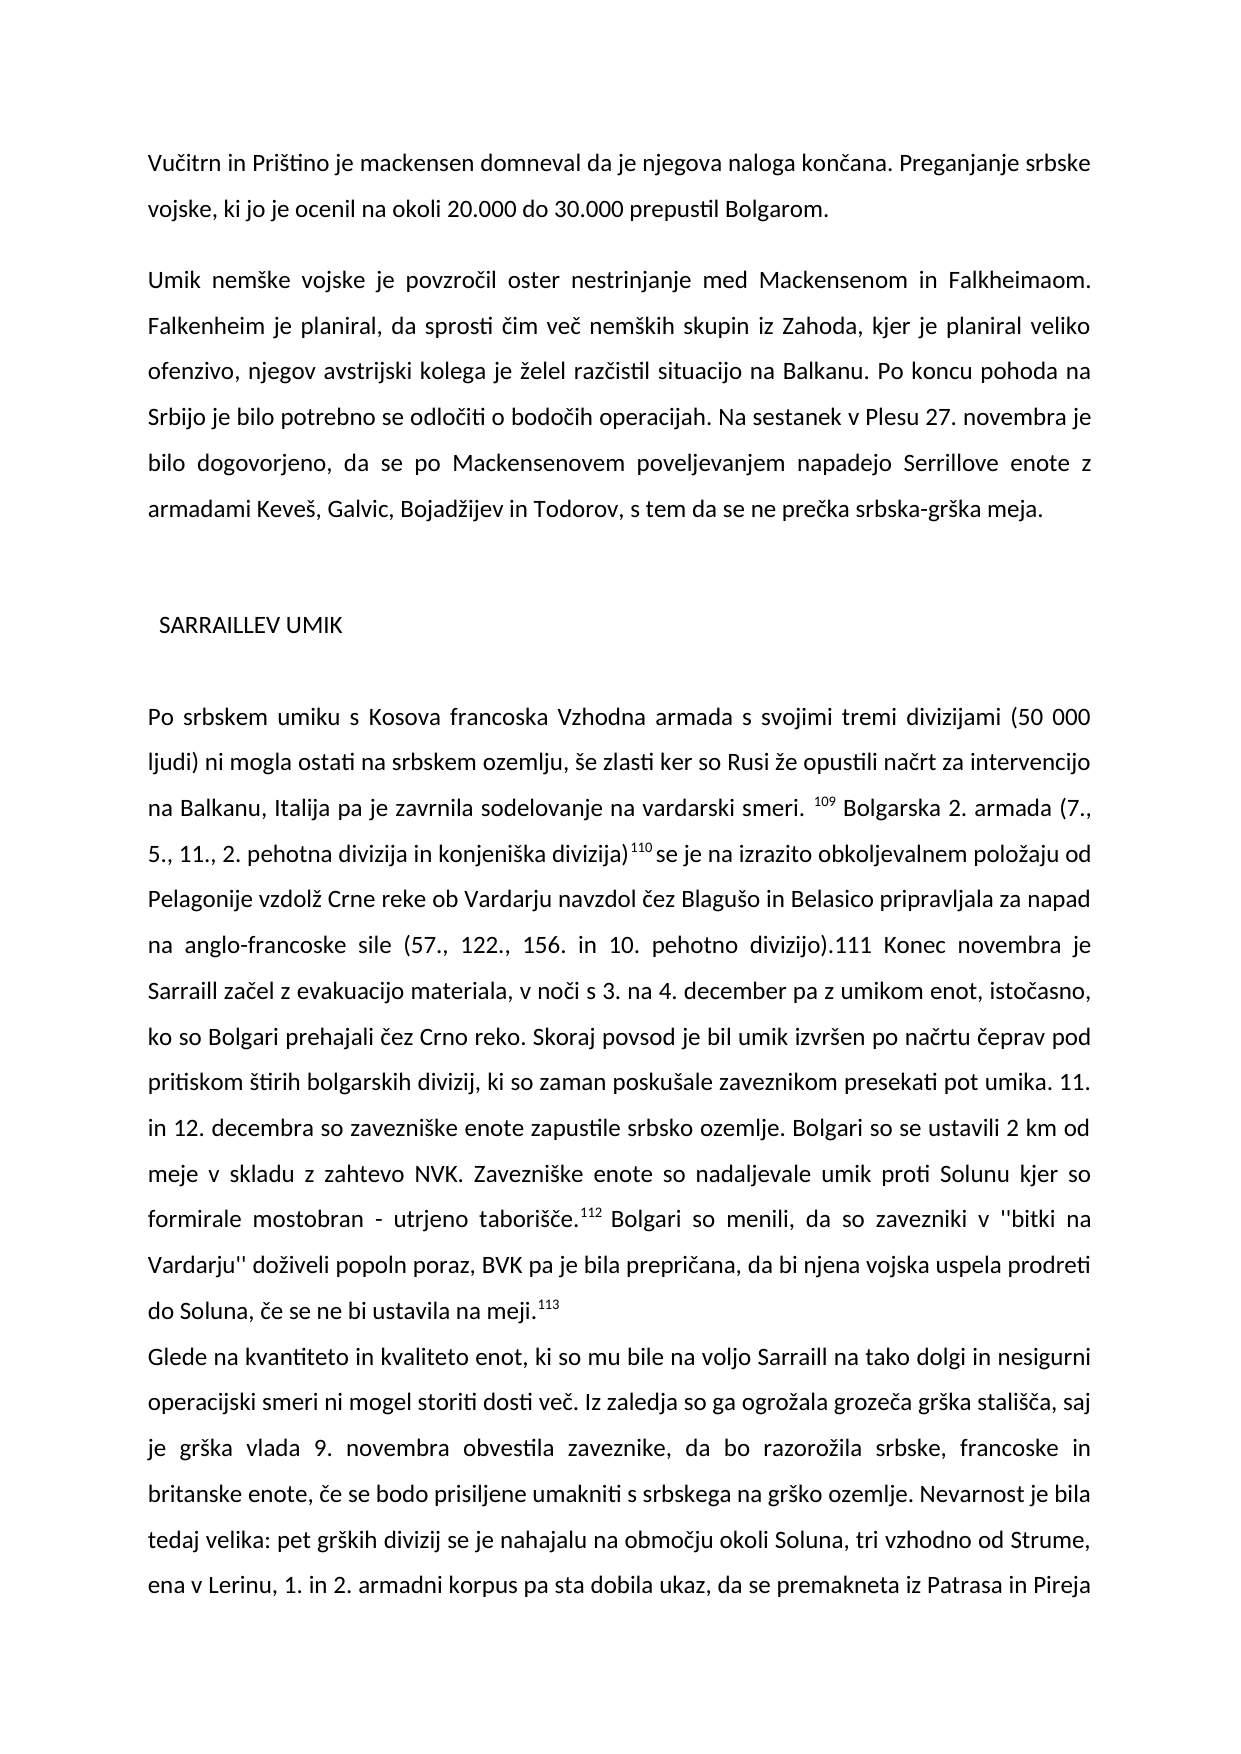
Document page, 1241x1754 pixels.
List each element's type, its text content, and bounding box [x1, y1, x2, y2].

text Vučitrn in Prištino je mackensen domneval da je njegova naloga končana. Preganjanje srbske vojske, ki jo je ocenil na okoli 20.000 do 30.000 prepustil Bolgarom. [148, 148, 1093, 224]
text SARRAILLEV UMIK [148, 609, 1093, 640]
text Umik nemške vojske je povzročil oster nestrinjanje med Mackensenom in Falkheimaom. Falkenheim je planiral, da sprosti čim več nemških skupin iz Zahoda, kjer je planiral veliko ofenzivo, njegov avstrijski kolega je želel razčistil situacijo na Balkanu. Po koncu pohoda na Srbijo je bilo potrebno se odločiti o bodočih operacijah. Na sestanek v Plesu 27. novembra je bilo dogovorjeno, da se po Mackensenovem poveljevanjem napadejo Serrillove enote z armadami Keveš, Galvic, Bojadžijev in Todorov, s tem da se ne prečka srbska-grška meja. [148, 264, 1093, 523]
text Po srbskem umiku s Kosova francoska Vzhodna armada s svojimi tremi divizijami (50 000 ljudi) ni mogla ostati na srbskem ozemlju, še zlasti ker so Rusi že opustili načrt za intervencijo na Balkanu, Italija pa je zavrnila sodelovanje na vardarski smeri. 109 Bolgarska 2. armada (7., 5., 11., 2. pehotna divizija in konjeniška divizija)110 se je na izrazito obkoljevalnem položaju od Pelagonije vzdolž Crne reke ob Vardarju navzdol čez Blagušo in Belasico pripravljala za napad na anglo-francoske sile (57., 122., 156. in 10. pehotno divizijo).111 Konec novembra je Sarraill začel z evakuacijo materiala, v noči s 3. na 4. december pa z umikom enot, istočasno, ko so Bolgari prehajali čez Crno reko. Skoraj povsod je bil umik izvršen po načrtu čeprav pod pritiskom štirih bolgarskih divizij, ki so zaman poskušale zaveznikom presekati pot umika. 11. in 12. decembra so zavezniške enote zapustile srbsko ozemlje. Bolgari so se ustavili 2 km od meje v skladu z zahtevo NVK. Zavezniške enote so nadaljevale umik proti Solunu kjer so formirale mostobran - utrjeno taborišče.112 Bolgari so menili, da so zavezniki v ''bitki na Vardarju'' doživeli popoln poraz, BVK pa je bila prepričana, da bi njena vojska uspela prodreti do Soluna, če se ne bi ustavila na meji.113 [148, 701, 1093, 1326]
text Glede na kvantiteto in kvaliteto enot, ki so mu bile na voljo Sarraill na tako dolgi in nesigurni operacijski smeri ni mogel storiti dosti več. Iz zaledja so ga ogrožala grozeča grška stališča, saj je grška vlada 9. novembra obvestila zaveznike, da bo razorožila srbske, francoske in britanske enote, če se bodo prisiljene umakniti s srbskega na grško ozemlje. Nevarnost je bila tedaj velika: pet grških divizij se je nahajalu na območju okoli Soluna, tri vzhodno od Strume, ena v Lerinu, 1. in 2. armadni korpus pa sta dobila ukaz, da se premakneta iz Patrasa in Pireja [148, 1341, 1093, 1600]
